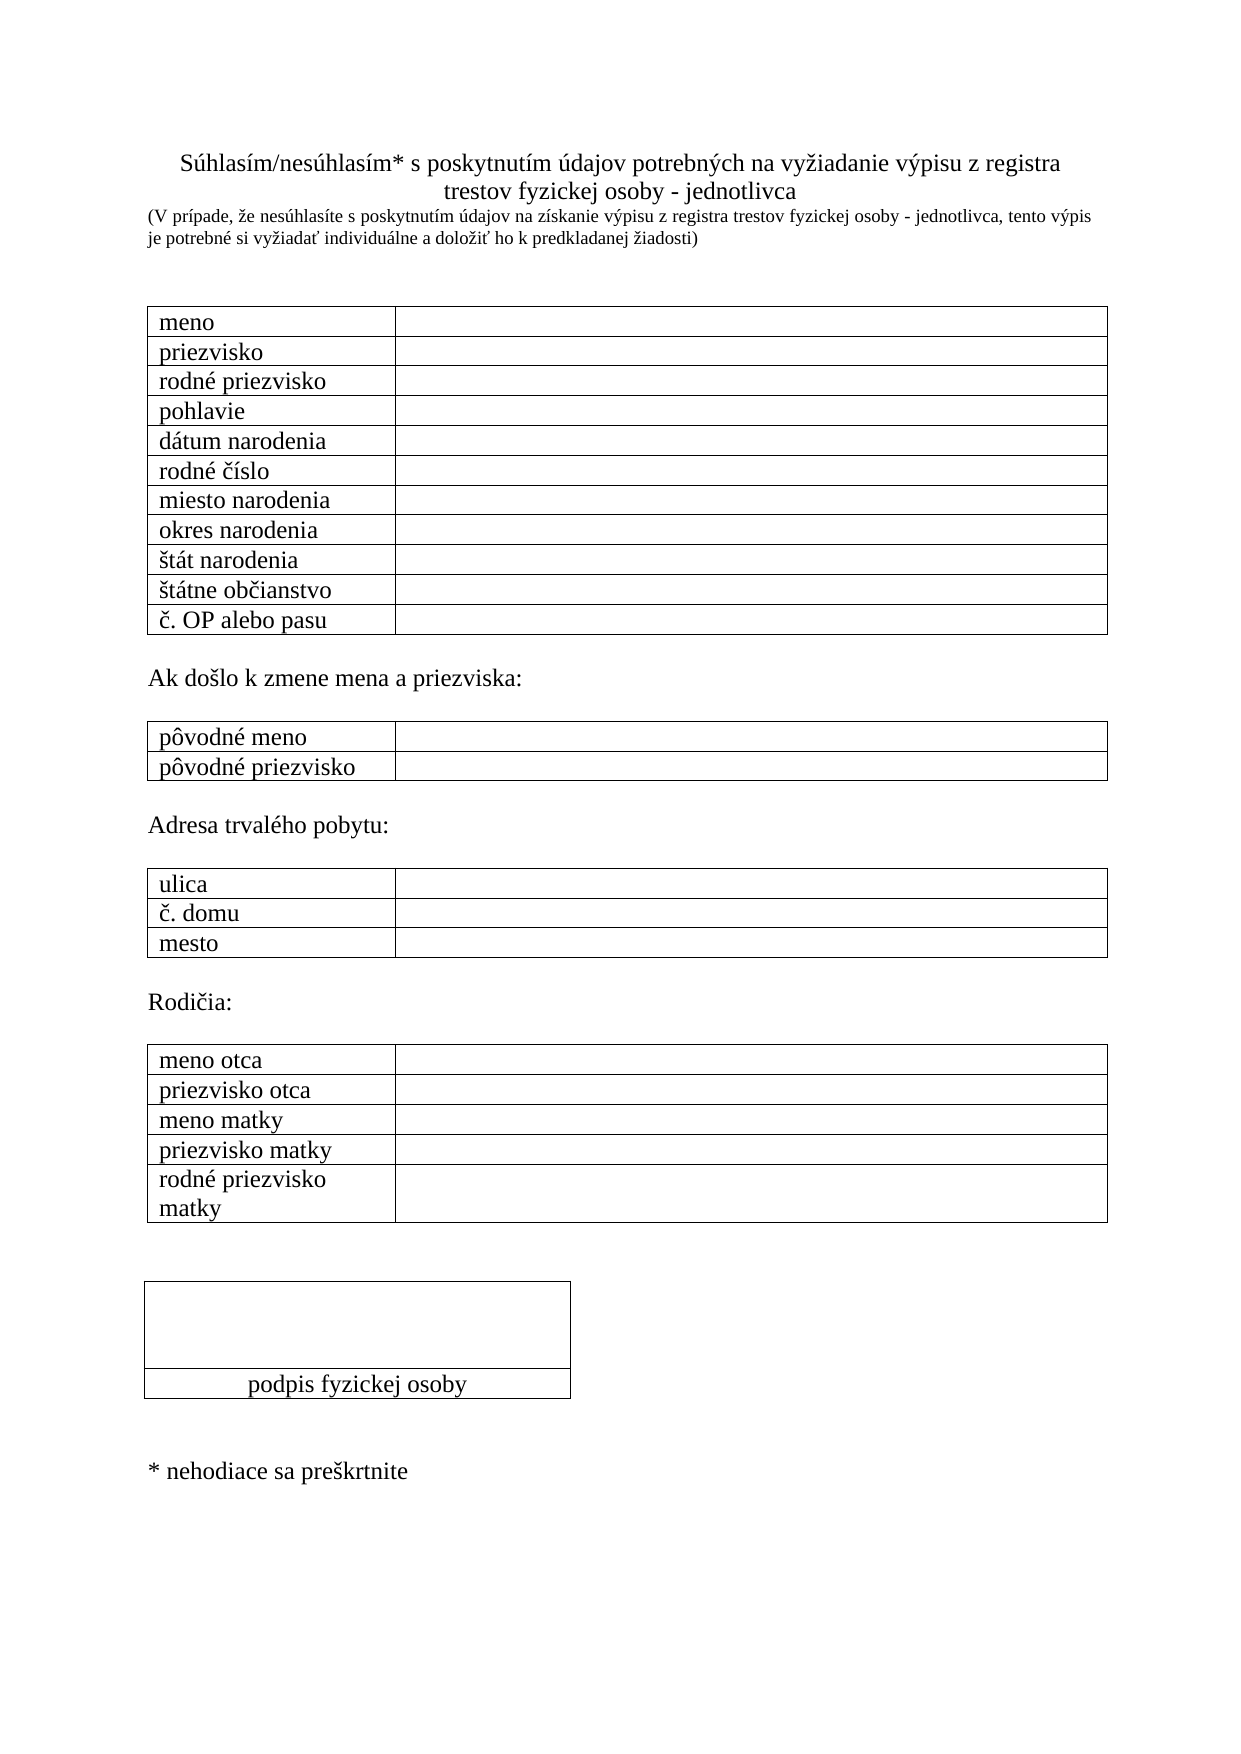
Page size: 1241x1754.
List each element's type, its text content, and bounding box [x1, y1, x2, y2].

table_header [396, 722, 1107, 751]
table_cell [396, 396, 1107, 425]
table_cell priezvisko [148, 337, 395, 365]
table_cell priezvisko matky [148, 1135, 395, 1163]
table_cell [396, 545, 1107, 574]
text Rodičia: [148, 987, 1093, 1016]
table_cell [396, 366, 1107, 395]
table_cell [396, 515, 1107, 544]
table_cell dátum narodenia [148, 426, 395, 455]
table_cell pohlavie [148, 396, 395, 425]
table_cell č. OP alebo pasu [148, 605, 395, 633]
table_header pôvodné meno [148, 722, 395, 751]
text Adresa trvalého pobytu: [148, 810, 1093, 839]
table_header meno [148, 307, 395, 336]
table_cell [396, 928, 1107, 957]
table_cell meno matky [148, 1105, 395, 1134]
text Súhlasím/nesúhlasím* s poskytnutím údajov potrebných na vyžiadanie výpisu z registra trestov fyzickej osoby - jednotlivca [148, 148, 1093, 205]
table_cell [396, 899, 1107, 927]
table_cell [396, 486, 1107, 514]
table_cell [396, 1105, 1107, 1134]
table_cell štátne občianstvo [148, 575, 395, 604]
table_cell rodné číslo [148, 456, 395, 484]
text (V prípade, že nesúhlasíte s poskytnutím údajov na získanie výpisu z registra trestov fyzickej osoby - jednotlivca, tento výpis je potrebné si vyžiadať individuálne a doložiť ho k predkladanej žiadosti) [148, 205, 1093, 248]
table_cell miesto narodenia [148, 486, 395, 514]
table_cell [396, 1075, 1107, 1104]
table_header [396, 1045, 1107, 1074]
table_cell priezvisko otca [148, 1075, 395, 1104]
table_cell [396, 1165, 1107, 1222]
table_header [396, 869, 1107, 897]
text Ak došlo k zmene mena a priezviska: [148, 663, 1093, 692]
table_cell štát narodenia [148, 545, 395, 574]
table_cell [396, 337, 1107, 365]
table_cell [396, 1135, 1107, 1163]
table_header [396, 307, 1107, 336]
table_cell mesto [148, 928, 395, 957]
table_cell podpis fyzickej osoby [145, 1369, 570, 1398]
table_cell [396, 575, 1107, 604]
table_cell okres narodenia [148, 515, 395, 544]
table_cell pôvodné priezvisko [148, 752, 395, 780]
table_cell rodné priezvisko [148, 366, 395, 395]
text * nehodiace sa preškrtnite [148, 1456, 1093, 1485]
table_cell rodné priezvisko matky [148, 1165, 395, 1222]
table_cell č. domu [148, 899, 395, 927]
table_header ulica [148, 869, 395, 897]
table_cell [396, 426, 1107, 455]
table_cell [396, 605, 1107, 633]
table_header meno otca [148, 1045, 395, 1074]
table_cell [396, 752, 1107, 780]
table_header [145, 1282, 570, 1368]
table_cell [396, 456, 1107, 484]
